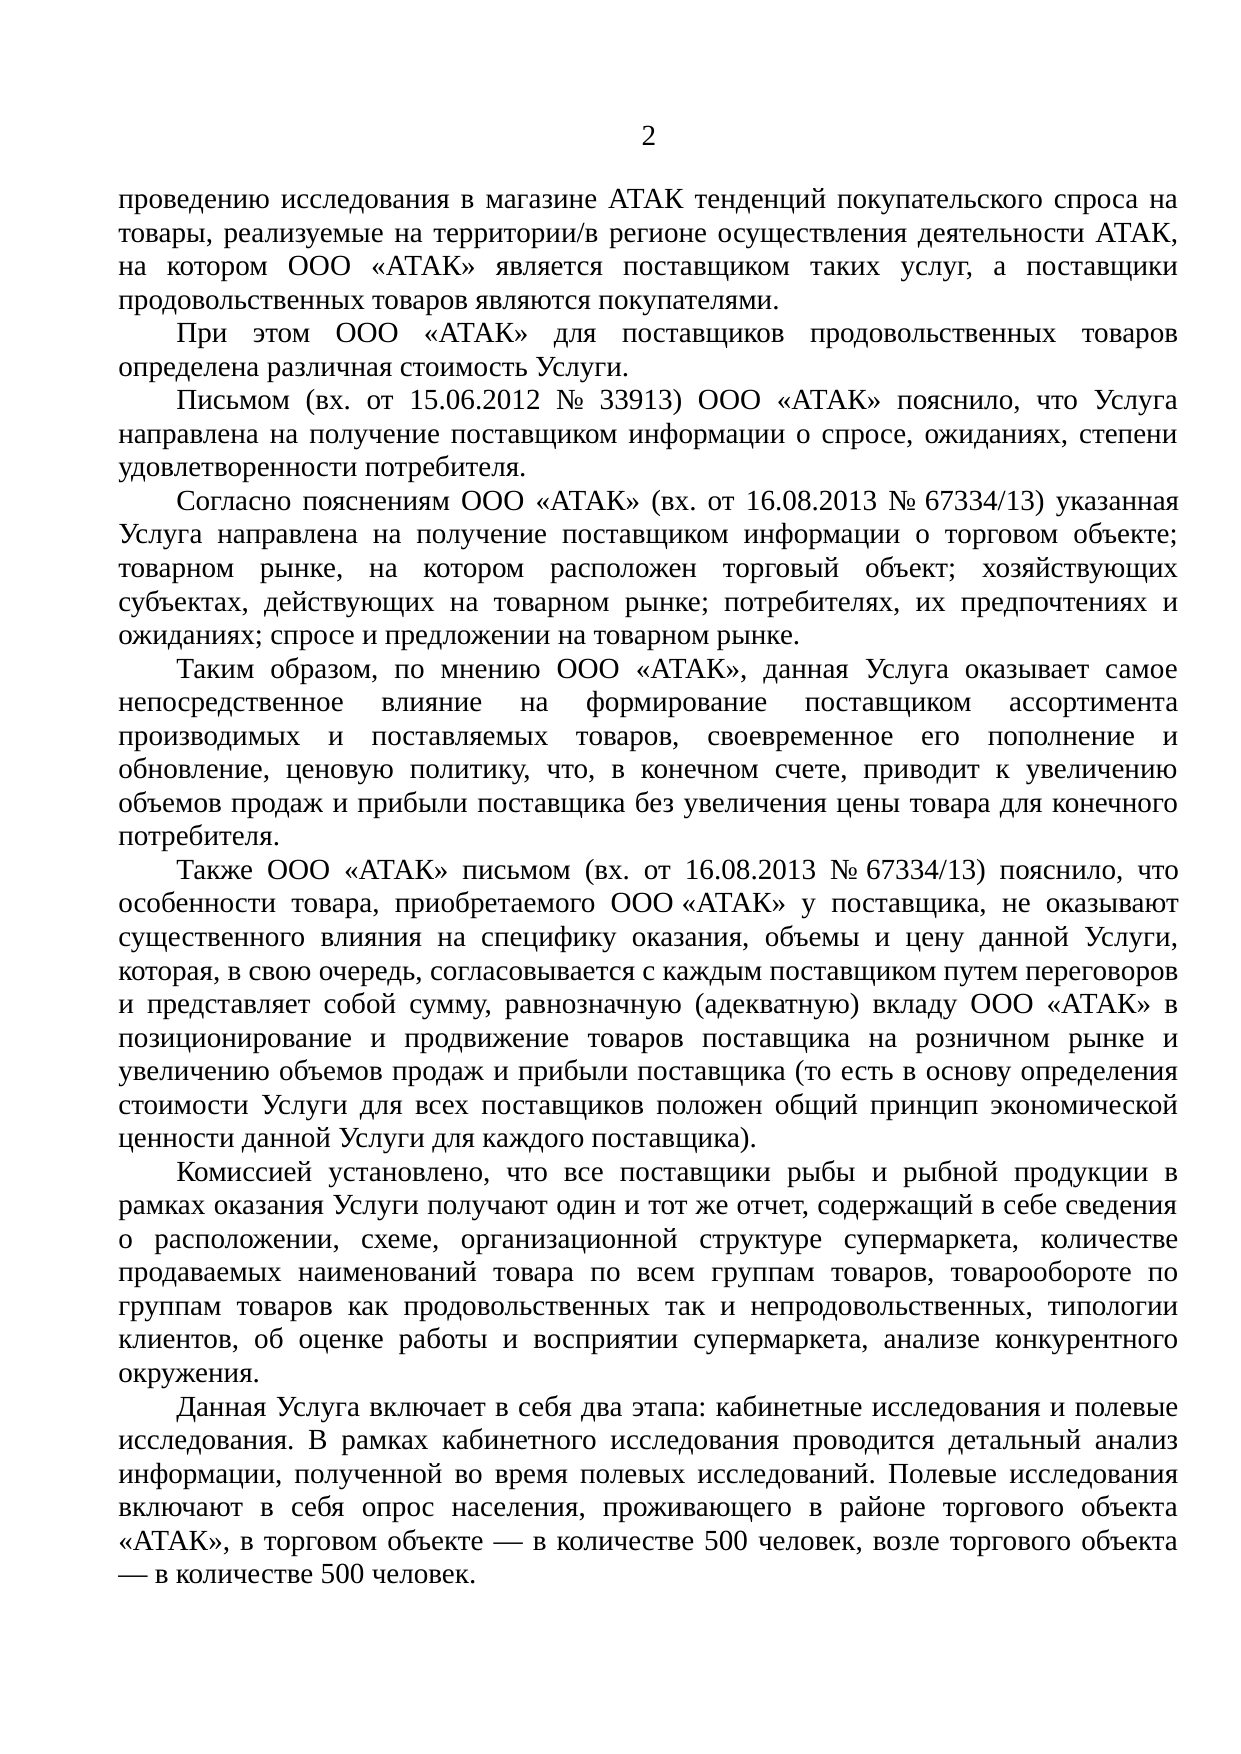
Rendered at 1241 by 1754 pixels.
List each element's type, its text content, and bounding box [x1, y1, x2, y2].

text Данная Услуга включает в себя два этапа: кабинетные исследования и полевые исследования. В рамках кабинетного исследования проводится детальный анализ информации, полученной во время полевых исследований. Полевые исследования включают в себя опрос населения, проживающего в районе торгового объекта «АТАК», в торговом объекте — в количестве 500 человек, возле торгового объекта — в количестве 500 человек. [118, 1389, 1179, 1590]
text Также ООО «АТАК» письмом (вх. от 16.08.2013 № 67334/13) пояснило, что особенности товара, приобретаемого ООО «АТАК» у поставщика, не оказывают существенного влияния на специфику оказания, объемы и цену данной Услуги, которая, в свою очередь, согласовывается с каждым поставщиком путем переговоров и представляет собой сумму, равнозначную (адекватную) вкладу ООО «АТАК» в позиционирование и продвижение товаров поставщика на розничном рынке и увеличению объемов продаж и прибыли поставщика (то есть в основу определения стоимости Услуги для всех поставщиков положен общий принцип экономической ценности данной Услуги для каждого поставщика). [118, 852, 1179, 1154]
text проведению исследования в магазине АТАК тенденций покупательского спроса на товары, реализуемые на территории/в регионе осуществления деятельности АТАК, на котором ООО «АТАК» является поставщиком таких услуг, а поставщики продовольственных товаров являются покупателями. [118, 181, 1179, 315]
text Согласно пояснениям ООО «АТАК» (вх. от 16.08.2013 № 67334/13) указанная Услуга направлена на получение поставщиком информации о торговом объекте; товарном рынке, на котором расположен торговый объект; хозяйствующих субъектах, действующих на товарном рынке; потребителях, их предпочтениях и ожиданиях; спросе и предложении на товарном рынке. [118, 483, 1179, 651]
text Письмом (вх. от 15.06.2012 № 33913) ООО «АТАК» пояснило, что Услуга направлена на получение поставщиком информации о спросе, ожиданиях, степени удовлетворенности потребителя. [118, 382, 1179, 483]
text Таким образом, по мнению ООО «АТАК», данная Услуга оказывает самое непосредственное влияние на формирование поставщиком ассортимента производимых и поставляемых товаров, своевременное его пополнение и обновление, ценовую политику, что, в конечном счете, приводит к увеличению объемов продаж и прибыли поставщика без увеличения цены товара для конечного потребителя. [118, 651, 1179, 852]
text При этом ООО «АТАК» для поставщиков продовольственных товаров определена различная стоимость Услуги. [118, 315, 1179, 382]
text Комиссией установлено, что все поставщики рыбы и рыбной продукции в рамках оказания Услуги получают один и тот же отчет, содержащий в себе сведения о расположении, схеме, организационной структуре супермаркета, количестве продаваемых наименований товара по всем группам товаров, товарообороте по группам товаров как продовольственных так и непродовольственных, типологии клиентов, об оценке работы и восприятии супермаркета, анализе конкурентного окружения. [118, 1154, 1179, 1389]
